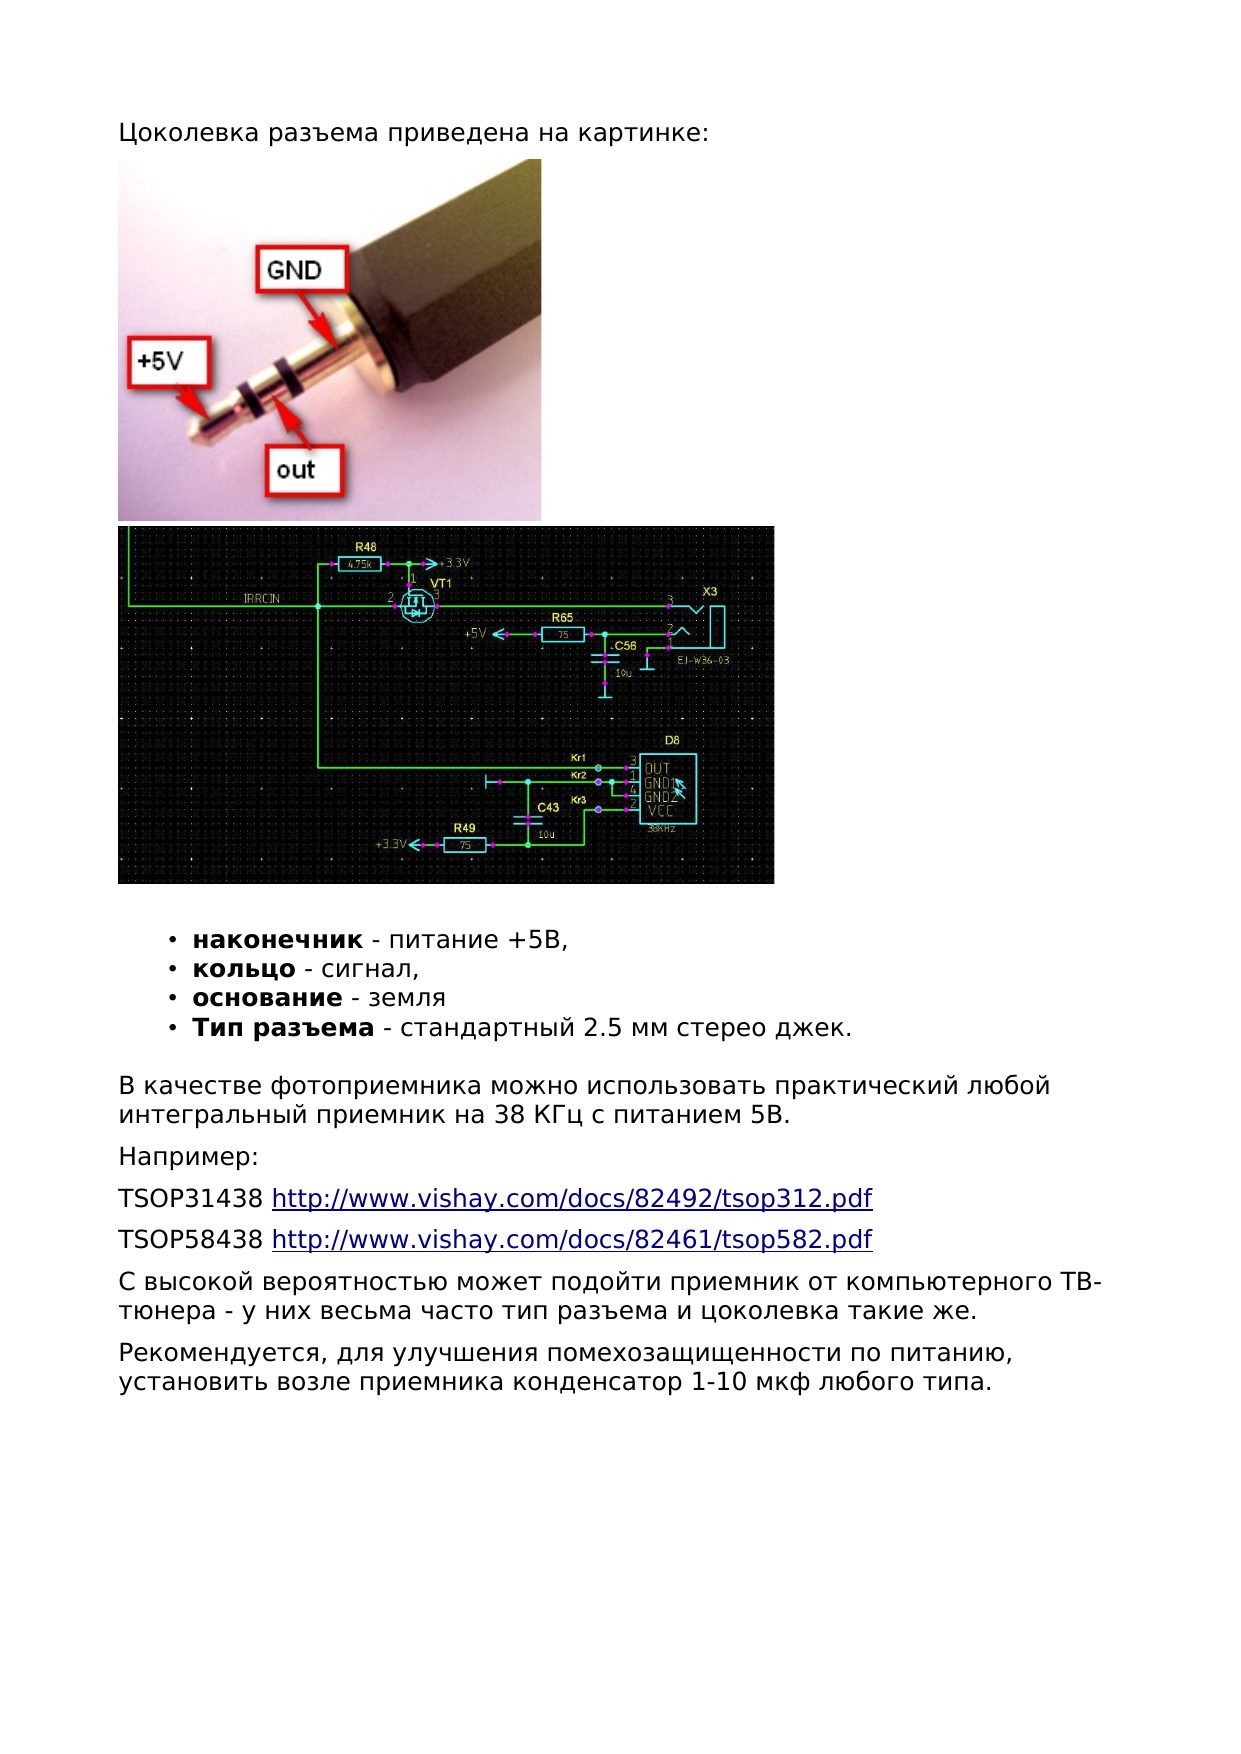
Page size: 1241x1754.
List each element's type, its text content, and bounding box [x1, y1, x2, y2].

text TSOP31438 http://www.vishay.com/docs/82492/tsop312.pdf [118, 1184, 1122, 1213]
list Тип разъема - стандартный 2.5 мм стерео джек. [177, 1013, 1122, 1042]
text Рекомендуется, для улучшения помехозащищенности по питанию, установить возле приемника конденсатор 1-10 мкф любого типа. [118, 1338, 1122, 1396]
text В качестве фотоприемника можно использовать практический любой интегральный приемник на 38 КГц с питанием 5В. [118, 1071, 1122, 1130]
picture [118, 526, 775, 884]
text Например: [118, 1142, 1122, 1171]
list основание - земля [177, 984, 1122, 1013]
list кольцо - сигнал, [177, 954, 1122, 984]
list наконечник - питание +5В, [177, 925, 1122, 954]
text TSOP58438 http://www.vishay.com/docs/82461/tsop582.pdf [118, 1226, 1122, 1255]
text С высокой вероятностью может подойти приемник от компьютерного ТВ-тюнера - у них весьма часто тип разъема и цоколевка такие же. [118, 1267, 1122, 1326]
text Цоколевка разъема приведена на картинке: [118, 118, 1122, 147]
picture [118, 159, 542, 521]
